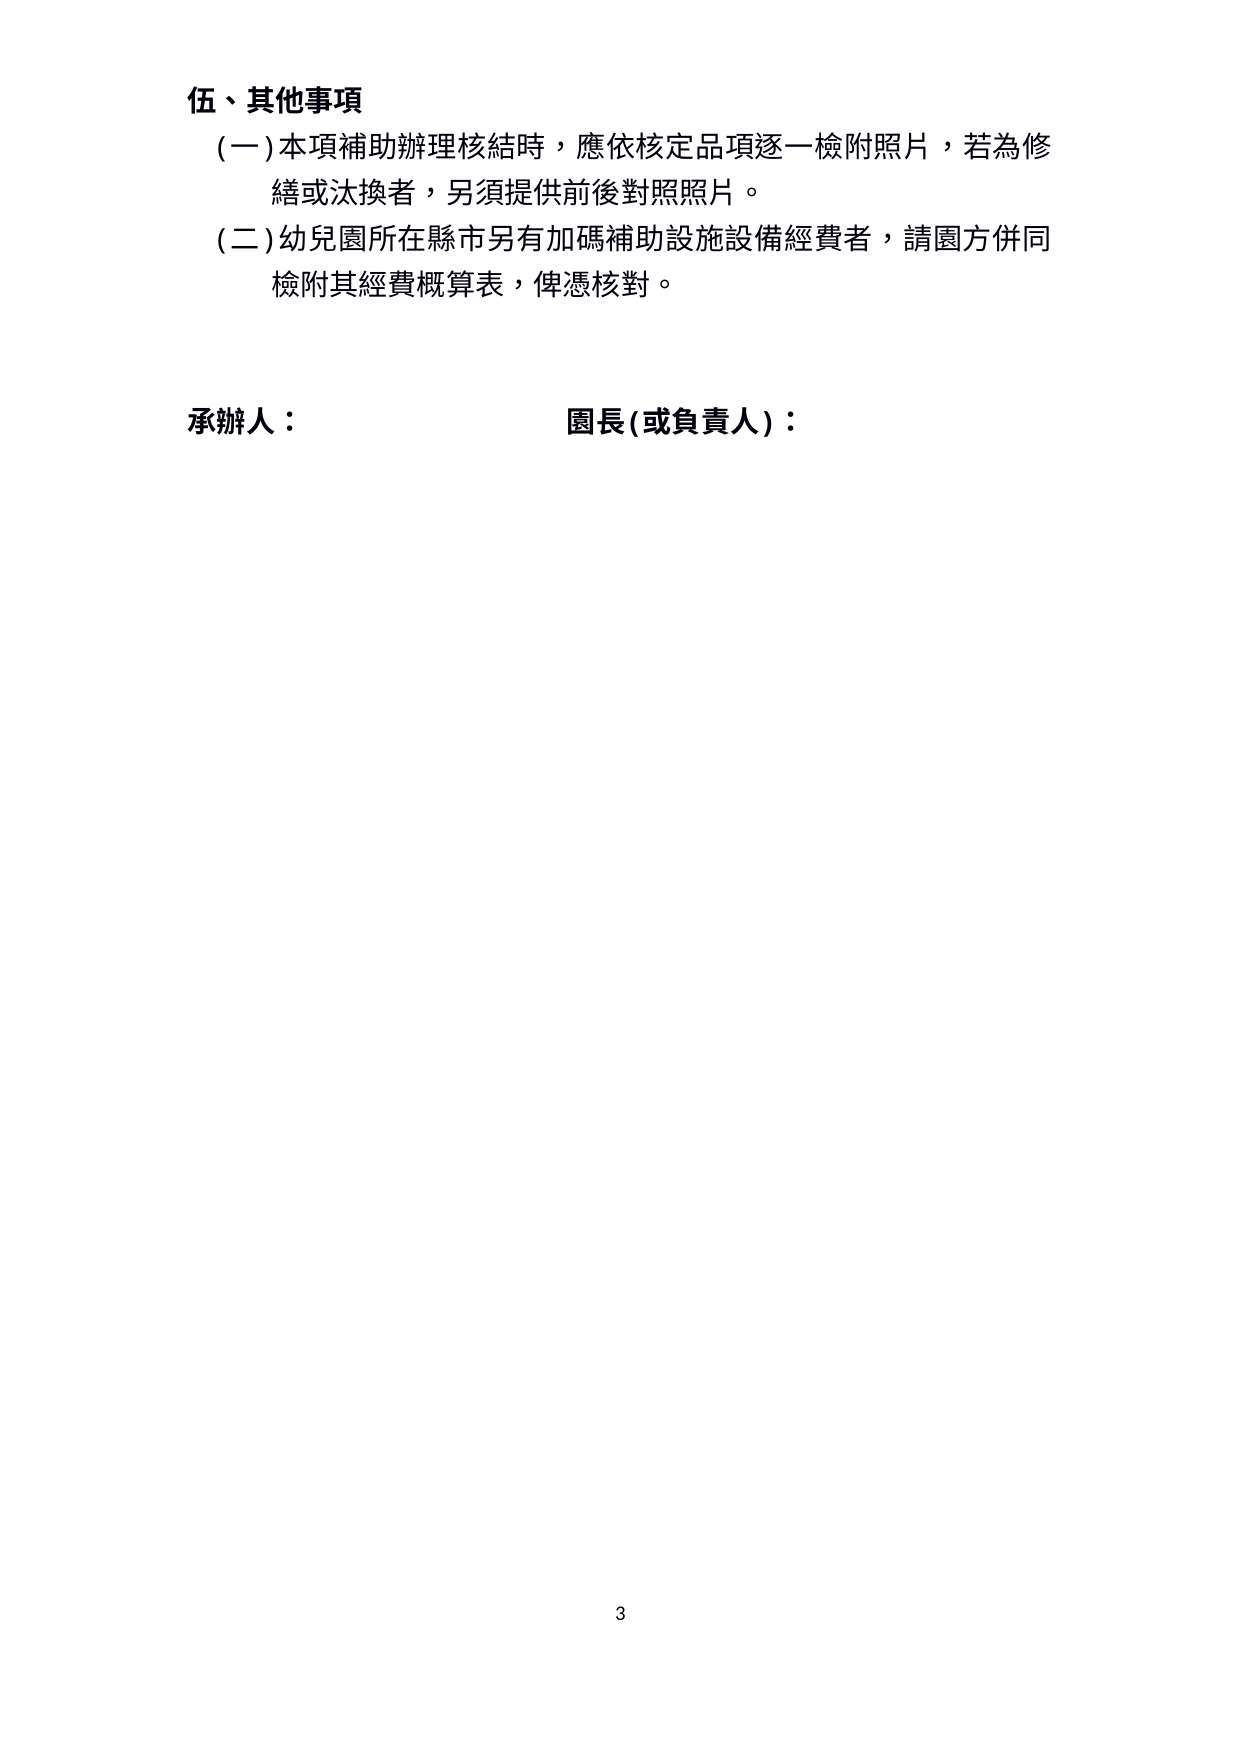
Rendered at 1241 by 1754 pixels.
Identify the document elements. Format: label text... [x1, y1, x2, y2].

text (二)幼兒園所在縣市另有加碼補助設施設備經費者，請園方併同檢附其經費概算表，俾憑核對。 [212, 212, 1053, 304]
text 伍、其他事項 [187, 75, 1053, 121]
text (一)本項補助辦理核結時，應依核定品項逐一檢附照片，若為修繕或汰換者，另須提供前後對照照片。 [212, 121, 1053, 212]
text 承辦人： 園長(或負責人)： [187, 396, 1053, 442]
